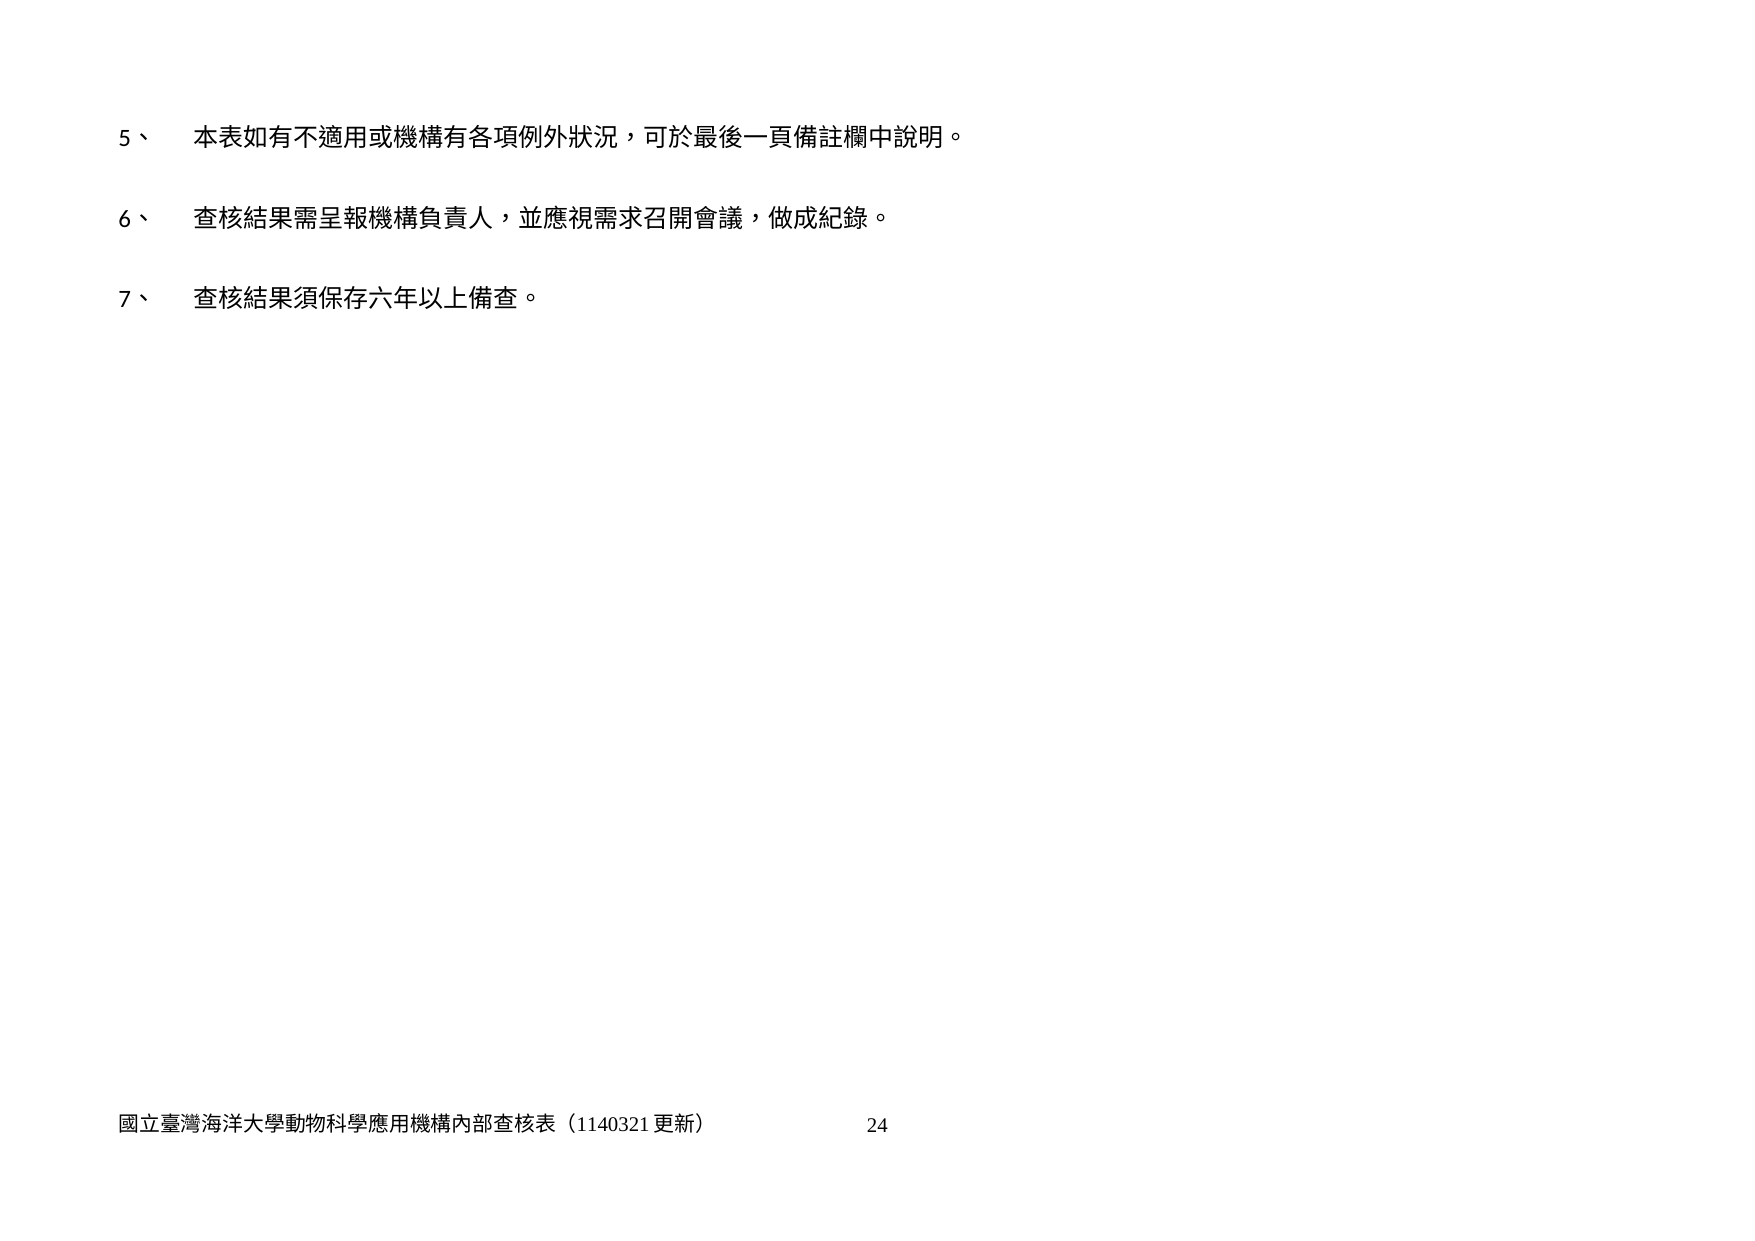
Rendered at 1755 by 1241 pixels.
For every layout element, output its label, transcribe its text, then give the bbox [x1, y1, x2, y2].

list 查核結果須保存六年以上備查。 [118, 255, 1636, 318]
list 查核結果需呈報機構負責人，並應視需求召開會議，做成紀錄。 [118, 175, 1636, 237]
list 本表如有不適用或機構有各項例外狀況，可於最後一頁備註欄中說明。 [118, 94, 1636, 157]
